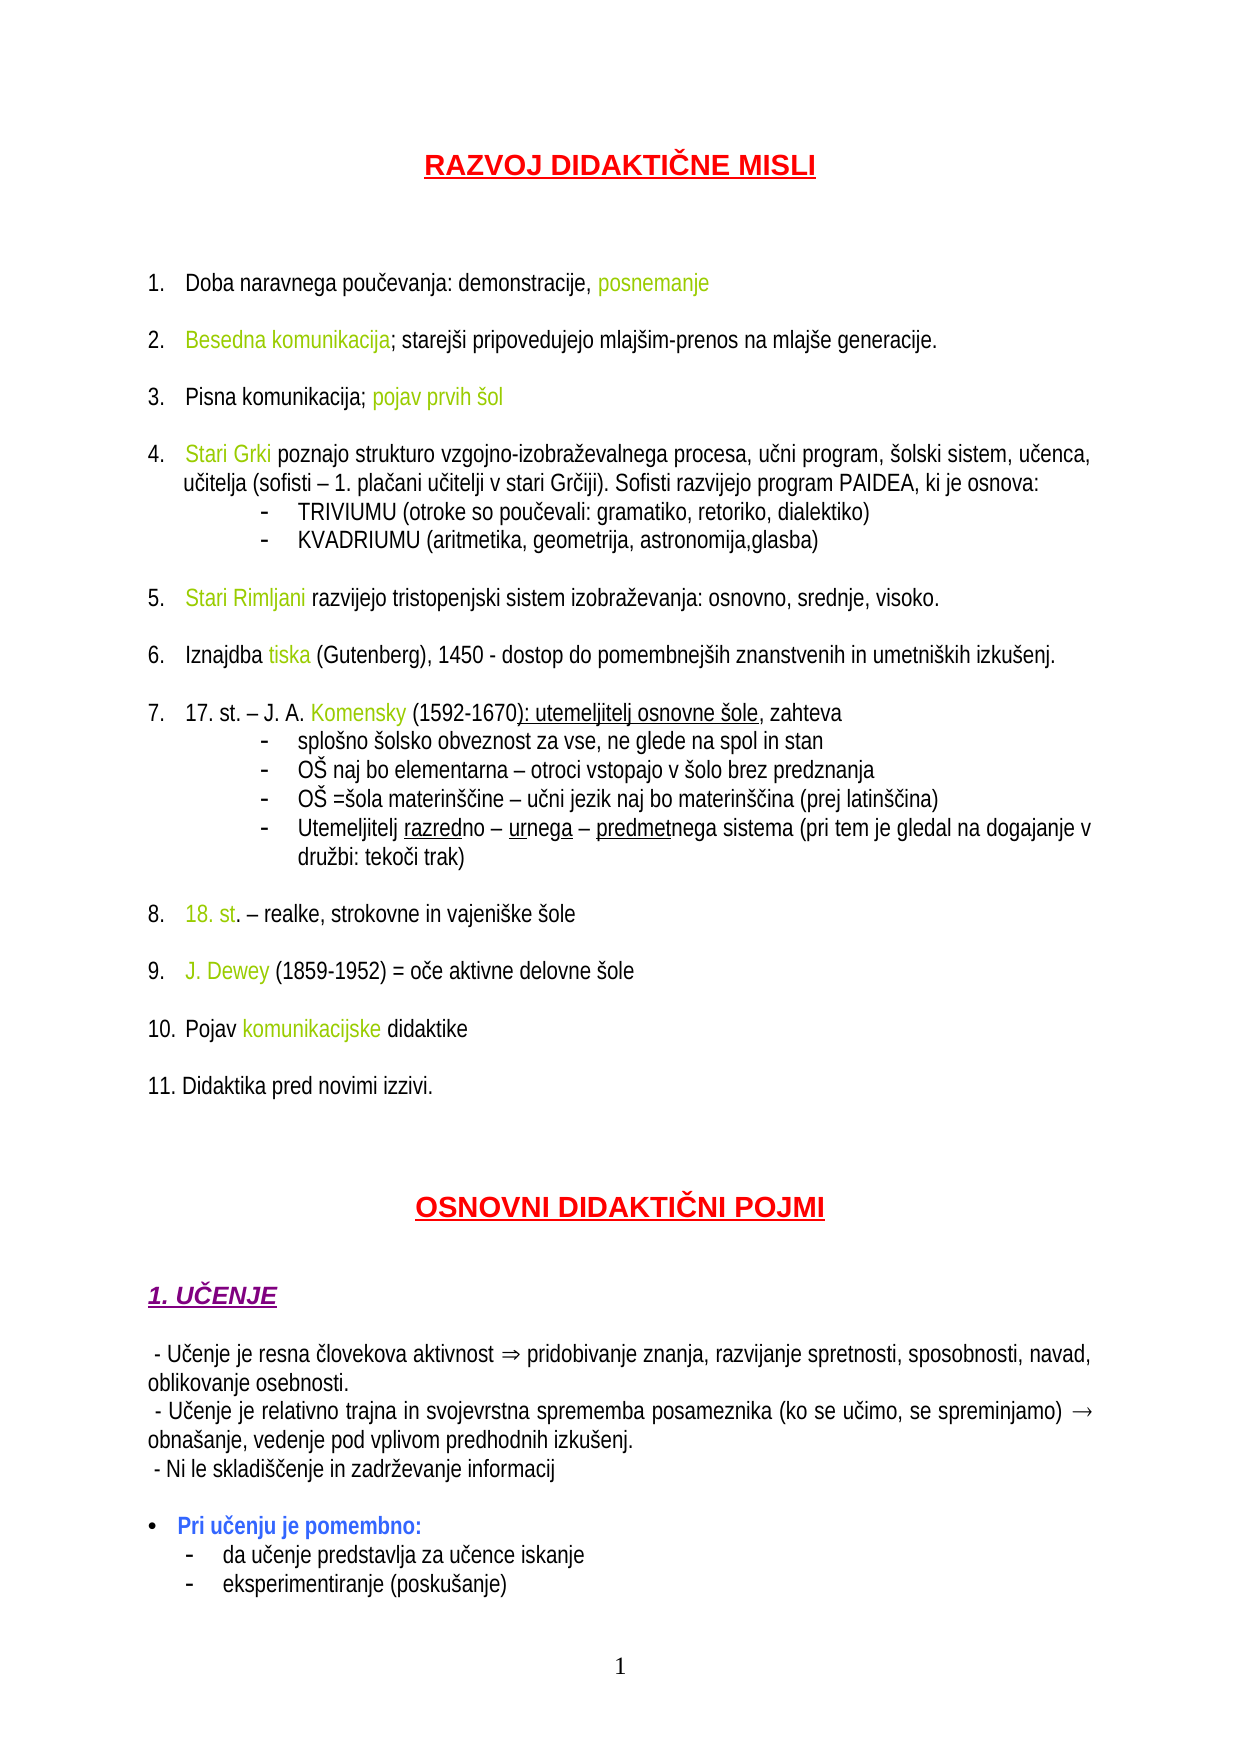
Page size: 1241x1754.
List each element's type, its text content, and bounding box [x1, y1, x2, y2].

text 1. UČENJE [148, 1281, 1092, 1310]
list OŠ =šola materinščine – učni jezik naj bo materinščina (prej latinščina) [260, 784, 1092, 813]
list 18. st. – realke, strokovne in vajeniške šole [148, 899, 1092, 928]
list KVADRIUMU (aritmetika, geometrija, astronomija,glasba) [260, 526, 1092, 554]
list OŠ naj bo elementarna – otroci vstopajo v šolo brez predznanja [260, 755, 1092, 784]
list Pojav komunikacijske didaktike [148, 1013, 1092, 1042]
list 17. st. – J. A. Komensky (1592-1670): utemeljitelj osnovne šole, zahteva [148, 698, 1092, 726]
text - Učenje je resna človekova aktivnost  pridobivanje znanja, razvijanje spretnosti, sposobnosti, navad, oblikovanje osebnosti. [148, 1339, 1092, 1396]
list Utemeljitelj razredno – urnega – predmetnega sistema (pri tem je gledal na dogajanje v družbi: tekoči trak) [260, 813, 1092, 870]
list Stari Rimljani razvijejo tristopenjski sistem izobraževanja: osnovno, srednje, visoko. [148, 583, 1092, 612]
text - Učenje je relativno trajna in svojevrstna sprememba posameznika (ko se učimo, se spreminjamo)  obnašanje, vedenje pod vplivom predhodnih izkušenj. [148, 1396, 1092, 1454]
list splošno šolsko obveznost za vse, ne glede na spol in stan [260, 726, 1092, 755]
list eksperimentiranje (poskušanje) [185, 1569, 1092, 1598]
text RAZVOJ DIDAKTIČNE MISLI [148, 148, 1092, 181]
list TRIVIUMU (otroke so poučevali: gramatiko, retoriko, dialektiko) [260, 497, 1092, 526]
text - Ni le skladiščenje in zadrževanje informacij [148, 1454, 1092, 1482]
list J. Dewey (1859-1952) = oče aktivne delovne šole [148, 956, 1092, 985]
text 11. Didaktika pred novimi izzivi. [148, 1071, 1092, 1099]
list Stari Grki poznajo strukturo vzgojno-izobraževalnega procesa, učni program, šolski sistem, učenca, učitelja (sofisti – 1. plačani učitelji v stari Grčiji). Sofisti razvijejo program PAIDEA, ki je osnova: [148, 439, 1092, 497]
list Besedna komunikacija; starejši pripovedujejo mlajšim-prenos na mlajše generacije. [148, 325, 1092, 353]
list Pri učenju je pomembno: [148, 1511, 1092, 1540]
list Doba naravnega poučevanja: demonstracije, posnemanje [148, 267, 1092, 296]
list da učenje predstavlja za učence iskanje [185, 1540, 1092, 1569]
text OSNOVNI DIDAKTIČNI POJMI [148, 1190, 1092, 1224]
list Pisna komunikacija; pojav prvih šol [148, 382, 1092, 411]
list Iznajdba tiska (Gutenberg), 1450 - dostop do pomembnejših znanstvenih in umetniških izkušenj. [148, 640, 1092, 669]
